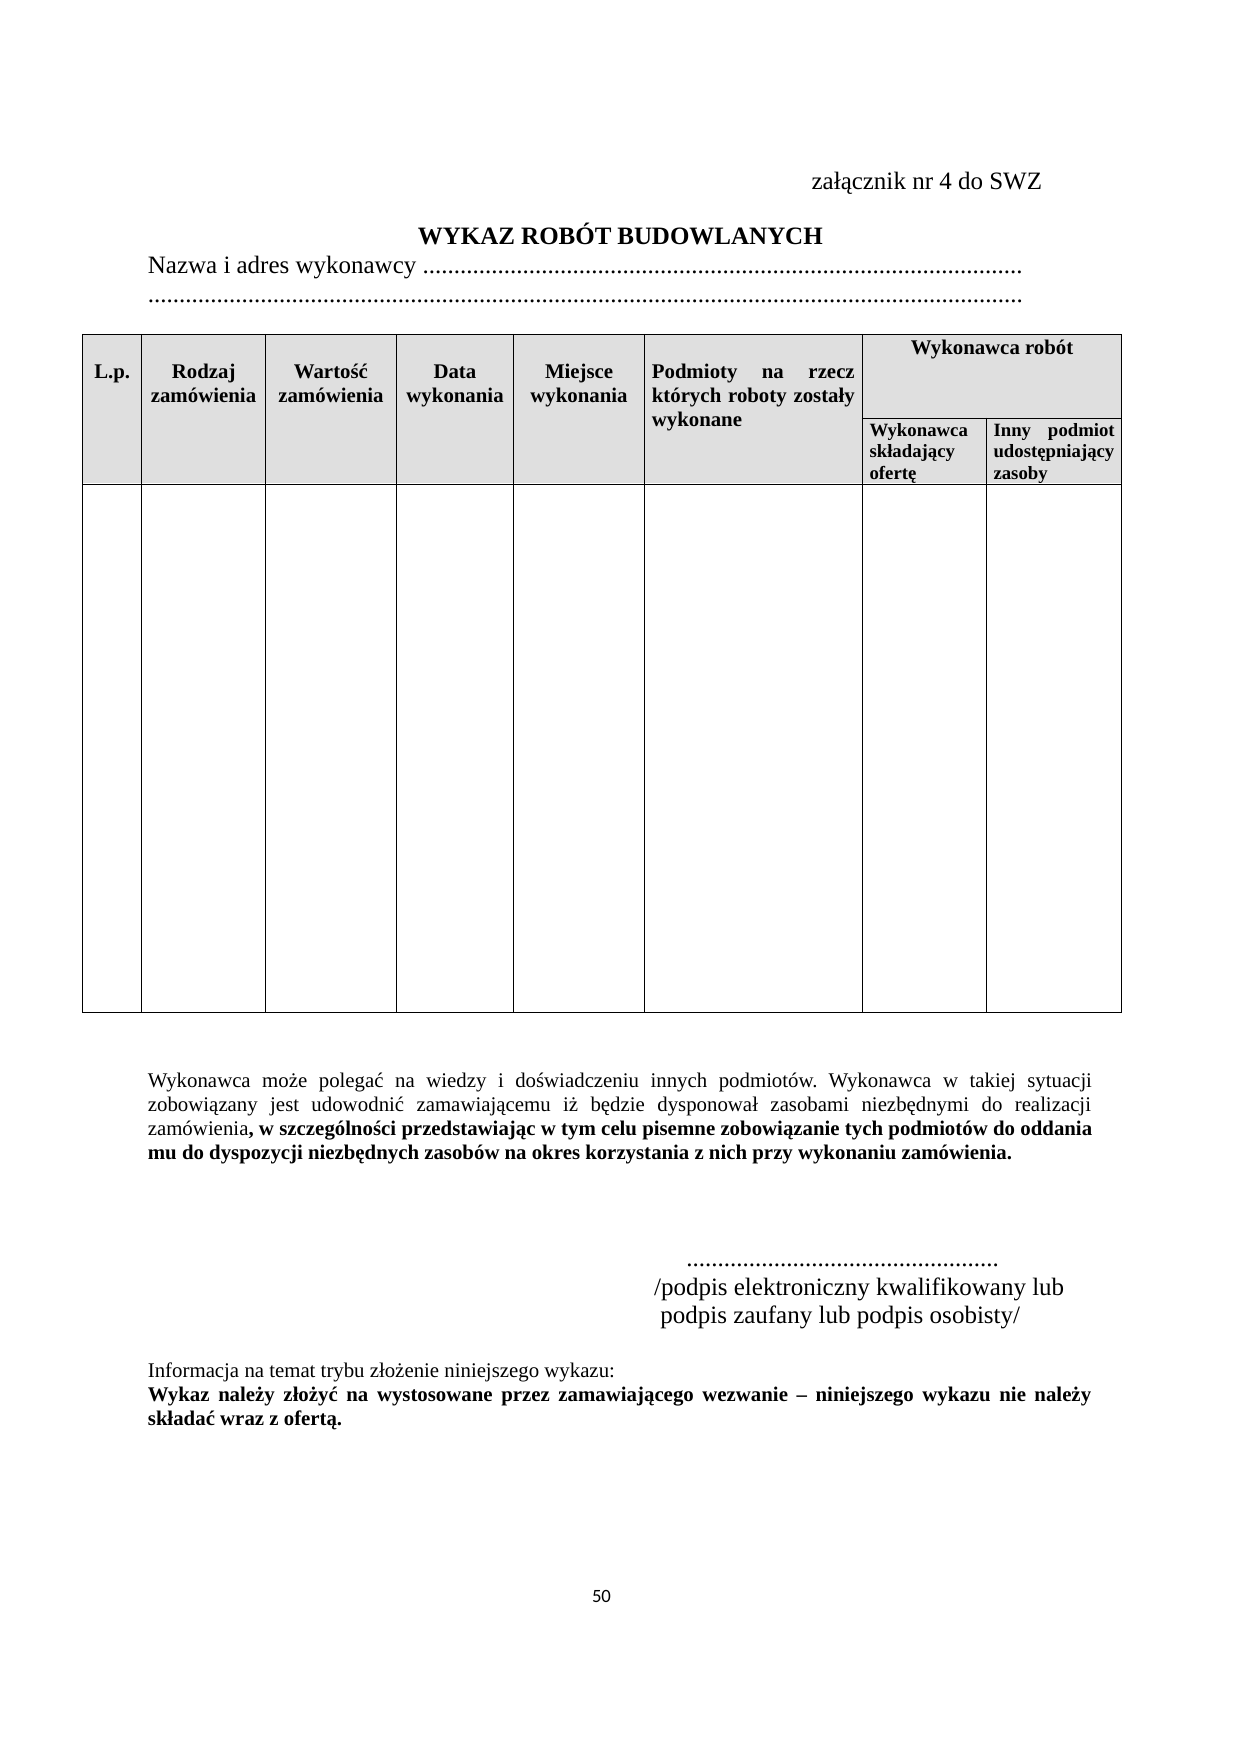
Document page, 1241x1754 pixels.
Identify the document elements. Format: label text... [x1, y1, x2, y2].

table_cell [142, 485, 265, 1012]
table_cell [266, 485, 396, 1012]
text Nazwa i adres wykonawcy ................................................................................................ [148, 250, 1093, 279]
table_cell [83, 485, 141, 1012]
table_header Wykonawca robót [863, 335, 1121, 418]
table_cell Wykonawca składający ofertę [863, 419, 986, 483]
text Wykonawca może polegać na wiedzy i doświadczeniu innych podmiotów. Wykonawca w takiej sytuacji zobowiązany jest udowodnić zamawiającemu iż będzie dysponował zasobami niezbędnymi do realizacji zamówienia, w szczególności przedstawiając w tym celu pisemne zobowiązanie tych podmiotów do oddania mu do dyspozycji niezbędnych zasobów na okres korzystania z nich przy wykonaniu zamówienia. [148, 1068, 1093, 1164]
text ............................................................................................................................................ [148, 279, 1093, 307]
text /podpis elektroniczny kwalifikowany lub [148, 1272, 1093, 1301]
table_header Data wykonania [397, 335, 513, 483]
table_header Wartość zamówienia [266, 335, 396, 483]
table_header Podmioty na rzecz których roboty zostały wykonane [645, 335, 862, 483]
text Wykaz należy złożyć na wystosowane przez zamawiającego wezwanie – niniejszego wykazu nie należy składać wraz z ofertą. [148, 1382, 1093, 1430]
table_cell [987, 485, 1121, 1012]
table_cell [514, 485, 644, 1012]
text WYKAZ ROBÓT BUDOWLANYCH [148, 221, 1093, 250]
table_header Rodzaj zamówienia [142, 335, 265, 483]
table_cell [397, 485, 513, 1012]
text Informacja na temat trybu złożenie niniejszego wykazu: [148, 1358, 1093, 1382]
text .................................................. [148, 1243, 1093, 1272]
text podpis zaufany lub podpis osobisty/ [148, 1301, 1093, 1329]
table_header Miejsce wykonania [514, 335, 644, 483]
table_cell [863, 485, 986, 1012]
table_cell [645, 485, 862, 1012]
table_cell Inny podmiot udostępniający zasoby [987, 419, 1121, 483]
text załącznik nr 4 do SWZ [811, 166, 1093, 195]
table_header L.p. [83, 335, 141, 483]
